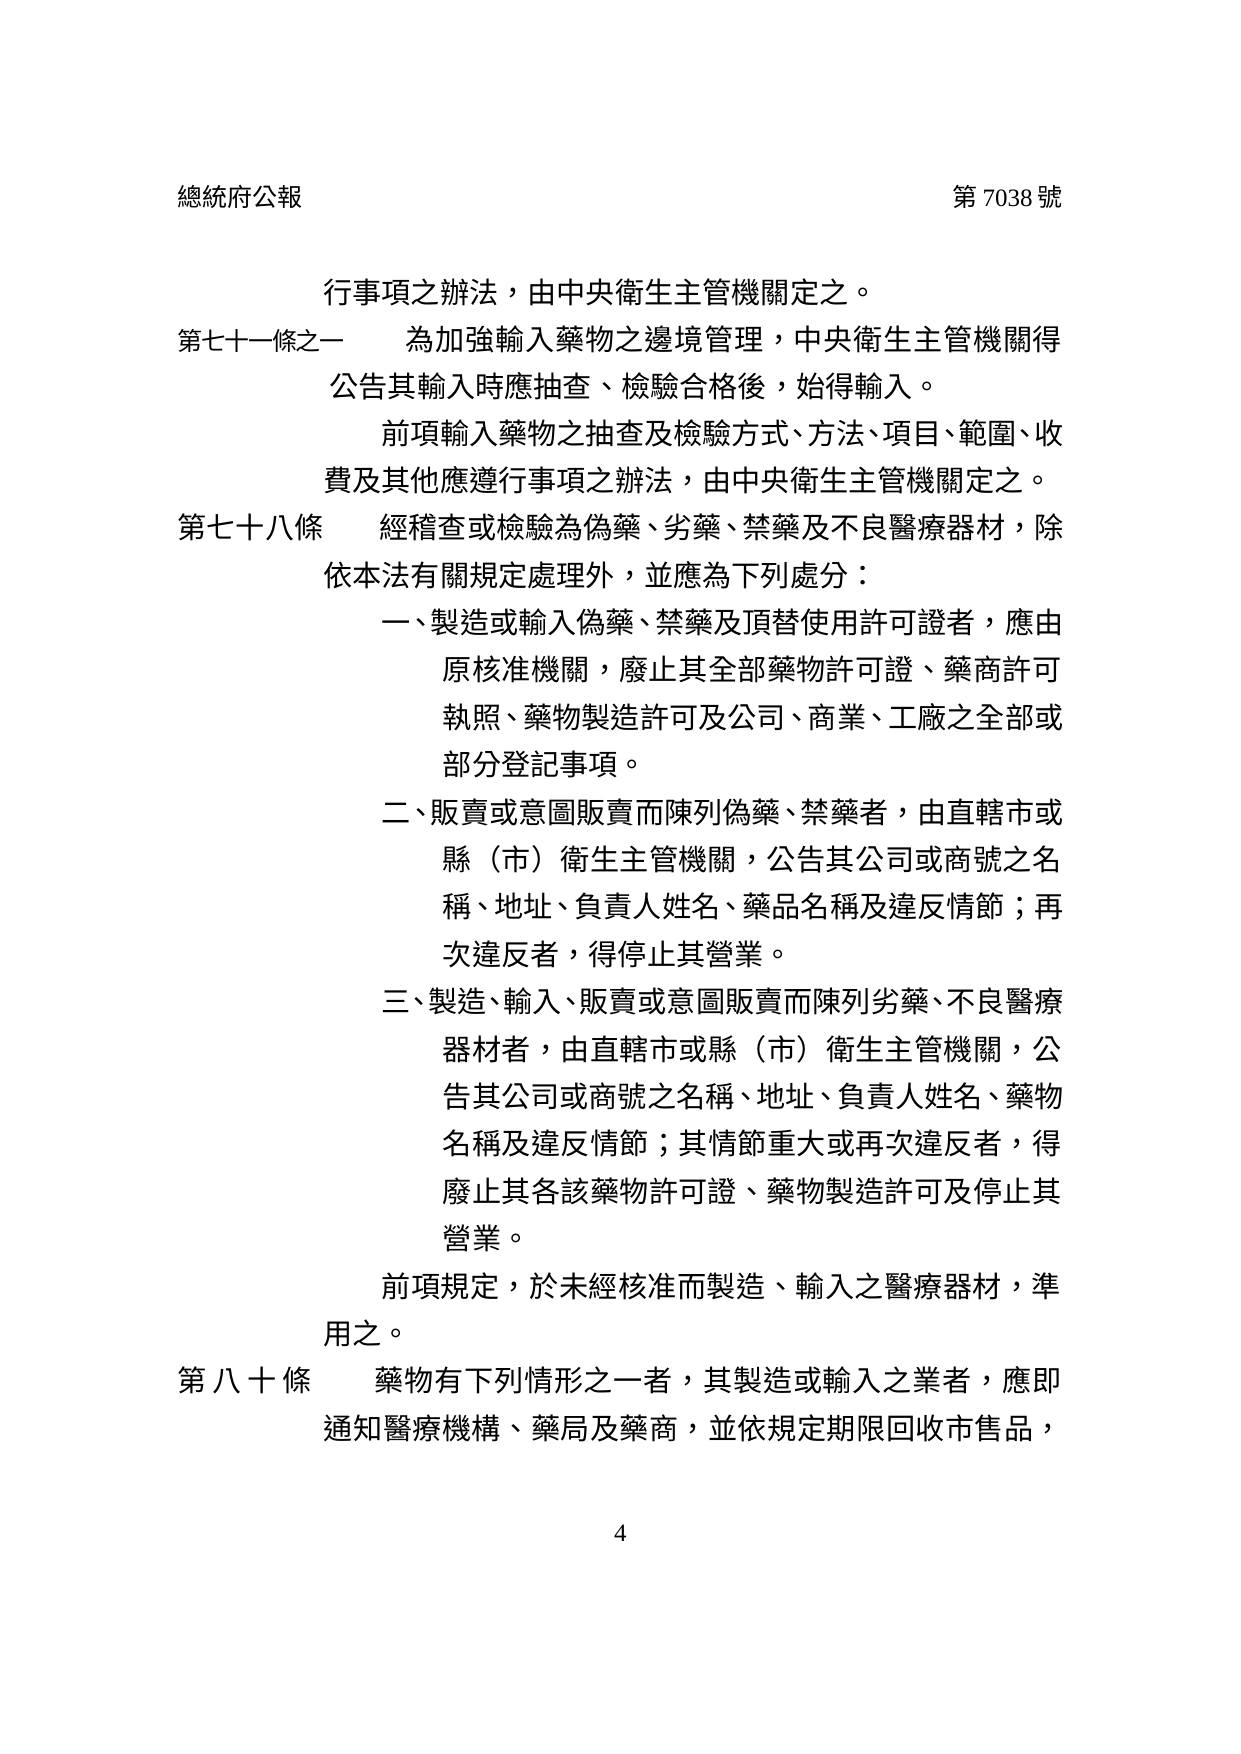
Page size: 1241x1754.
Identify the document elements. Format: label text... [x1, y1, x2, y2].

text 二、販賣或意圖販賣而陳列偽藥、禁藥者，由直轄市或縣（市）衛生主管機關，公告其公司或商號之名稱、地址、負責人姓名、藥品名稱及違反情節；再次違反者，得停止其營業。 [381, 785, 1063, 975]
text 前項規定，於未經核准而製造、輸入之醫療器材，準用之。 [323, 1259, 1063, 1354]
text 行事項之辦法，由中央衛生主管機關定之。 [323, 266, 1063, 313]
text 一、製造或輸入偽藥、禁藥及頂替使用許可證者，應由原核准機關，廢止其全部藥物許可證、藥商許可執照、藥物製造許可及公司、商業、工廠之全部或部分登記事項。 [381, 596, 1063, 785]
text 第七十八條 經稽查或檢驗為偽藥、劣藥、禁藥及不良醫療器材，除依本法有關規定處理外，並應為下列處分： [177, 501, 1063, 596]
text 第七十一條之一 為加強輸入藥物之邊境管理，中央衛生主管機關得公告其輸入時應抽查、檢驗合格後，始得輸入。 [177, 313, 1063, 407]
text 前項輸入藥物之抽查及檢驗方式、方法、項目、範圍、收費及其他應遵行事項之辦法，由中央衛生主管機關定之。 [323, 407, 1063, 501]
text 第八十條 藥物有下列情形之一者，其製造或輸入之業者，應即通知醫療機構、藥局及藥商，並依規定期限回收市售品， [177, 1354, 1063, 1449]
text 三、製造、輸入、販賣或意圖販賣而陳列劣藥、不良醫療器材者，由直轄市或縣（市）衛生主管機關，公告其公司或商號之名稱、地址、負責人姓名、藥物名稱及違反情節；其情節重大或再次違反者，得廢止其各該藥物許可證、藥物製造許可及停止其營業。 [381, 975, 1063, 1259]
